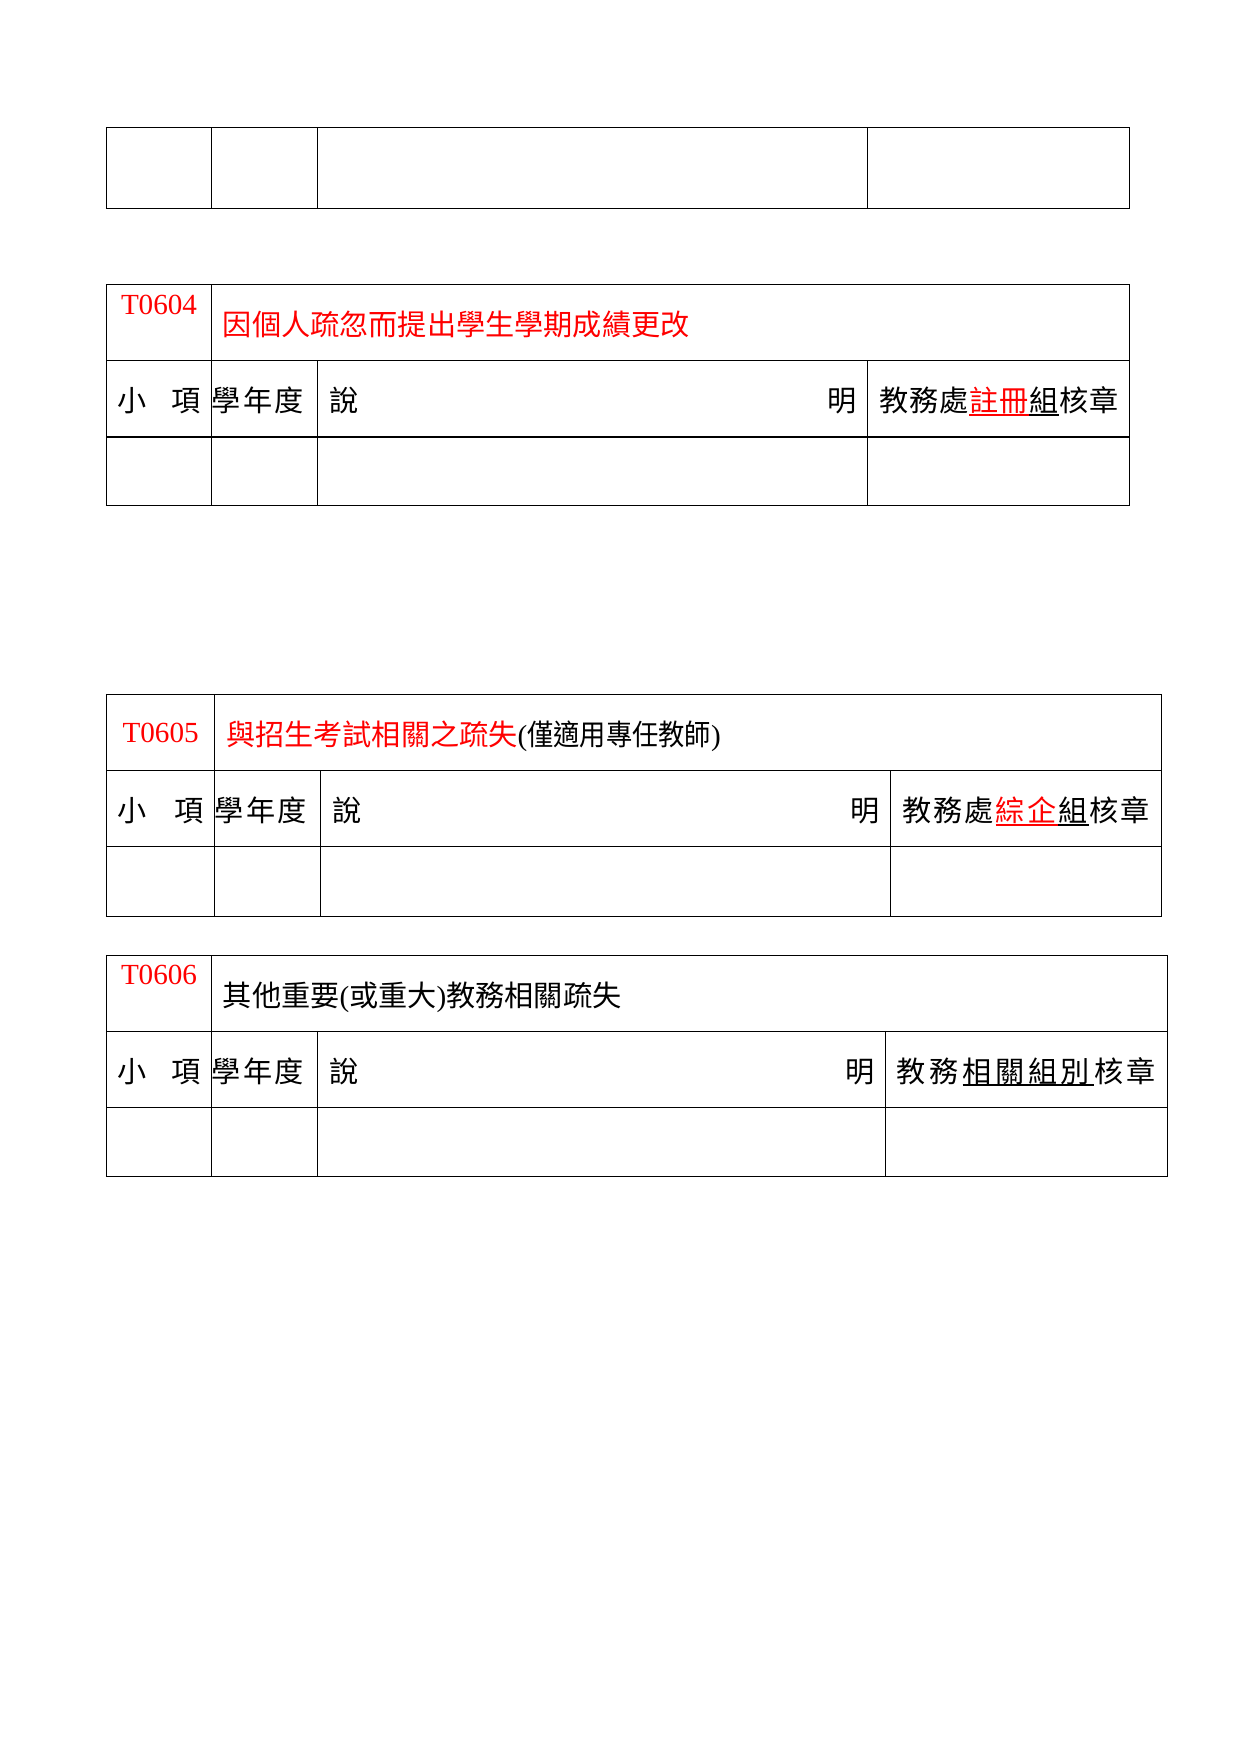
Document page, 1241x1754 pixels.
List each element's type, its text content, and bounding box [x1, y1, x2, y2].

table_cell 小項 [107, 1032, 211, 1107]
table_cell [886, 1108, 1167, 1176]
table_cell [215, 847, 320, 916]
table_cell 學年度 [212, 1032, 317, 1107]
table_cell [107, 128, 211, 208]
table_cell 學年度 [212, 361, 317, 436]
table_cell [318, 128, 867, 208]
table_header 與招生考試相關之疏失(僅適用專任教師) [215, 695, 1161, 770]
table_cell 教務處綜企組核章 [891, 771, 1161, 846]
table_cell [107, 1108, 211, 1176]
table_cell [321, 847, 890, 916]
table_cell [318, 1108, 885, 1176]
table_cell [868, 438, 1129, 505]
table_cell [212, 128, 317, 208]
table_cell 說明 [318, 1032, 885, 1107]
table_header 其他重要(或重大)教務相關疏失 [212, 956, 1167, 1031]
table_cell 說明 [321, 771, 890, 846]
table_cell 小項 [107, 361, 211, 436]
table_cell 教務處註冊組核章 [868, 361, 1129, 436]
table_cell 教務相關組別核章 [886, 1032, 1167, 1107]
table_header T0606 [107, 956, 211, 1031]
table_cell [212, 438, 317, 505]
table_header 因個人疏忽而提出學生學期成績更改 [212, 285, 1129, 360]
table_cell [891, 847, 1161, 916]
table_cell [107, 438, 211, 505]
table_cell [107, 847, 214, 916]
table_cell [212, 1108, 317, 1176]
table_cell [868, 128, 1129, 208]
table_cell 小項 [107, 771, 214, 846]
table_cell 學年度 [215, 771, 320, 846]
table_cell [318, 438, 867, 505]
table_header T0605 [107, 695, 214, 770]
table_cell 說明 [318, 361, 867, 436]
table_header T0604 [107, 285, 211, 360]
